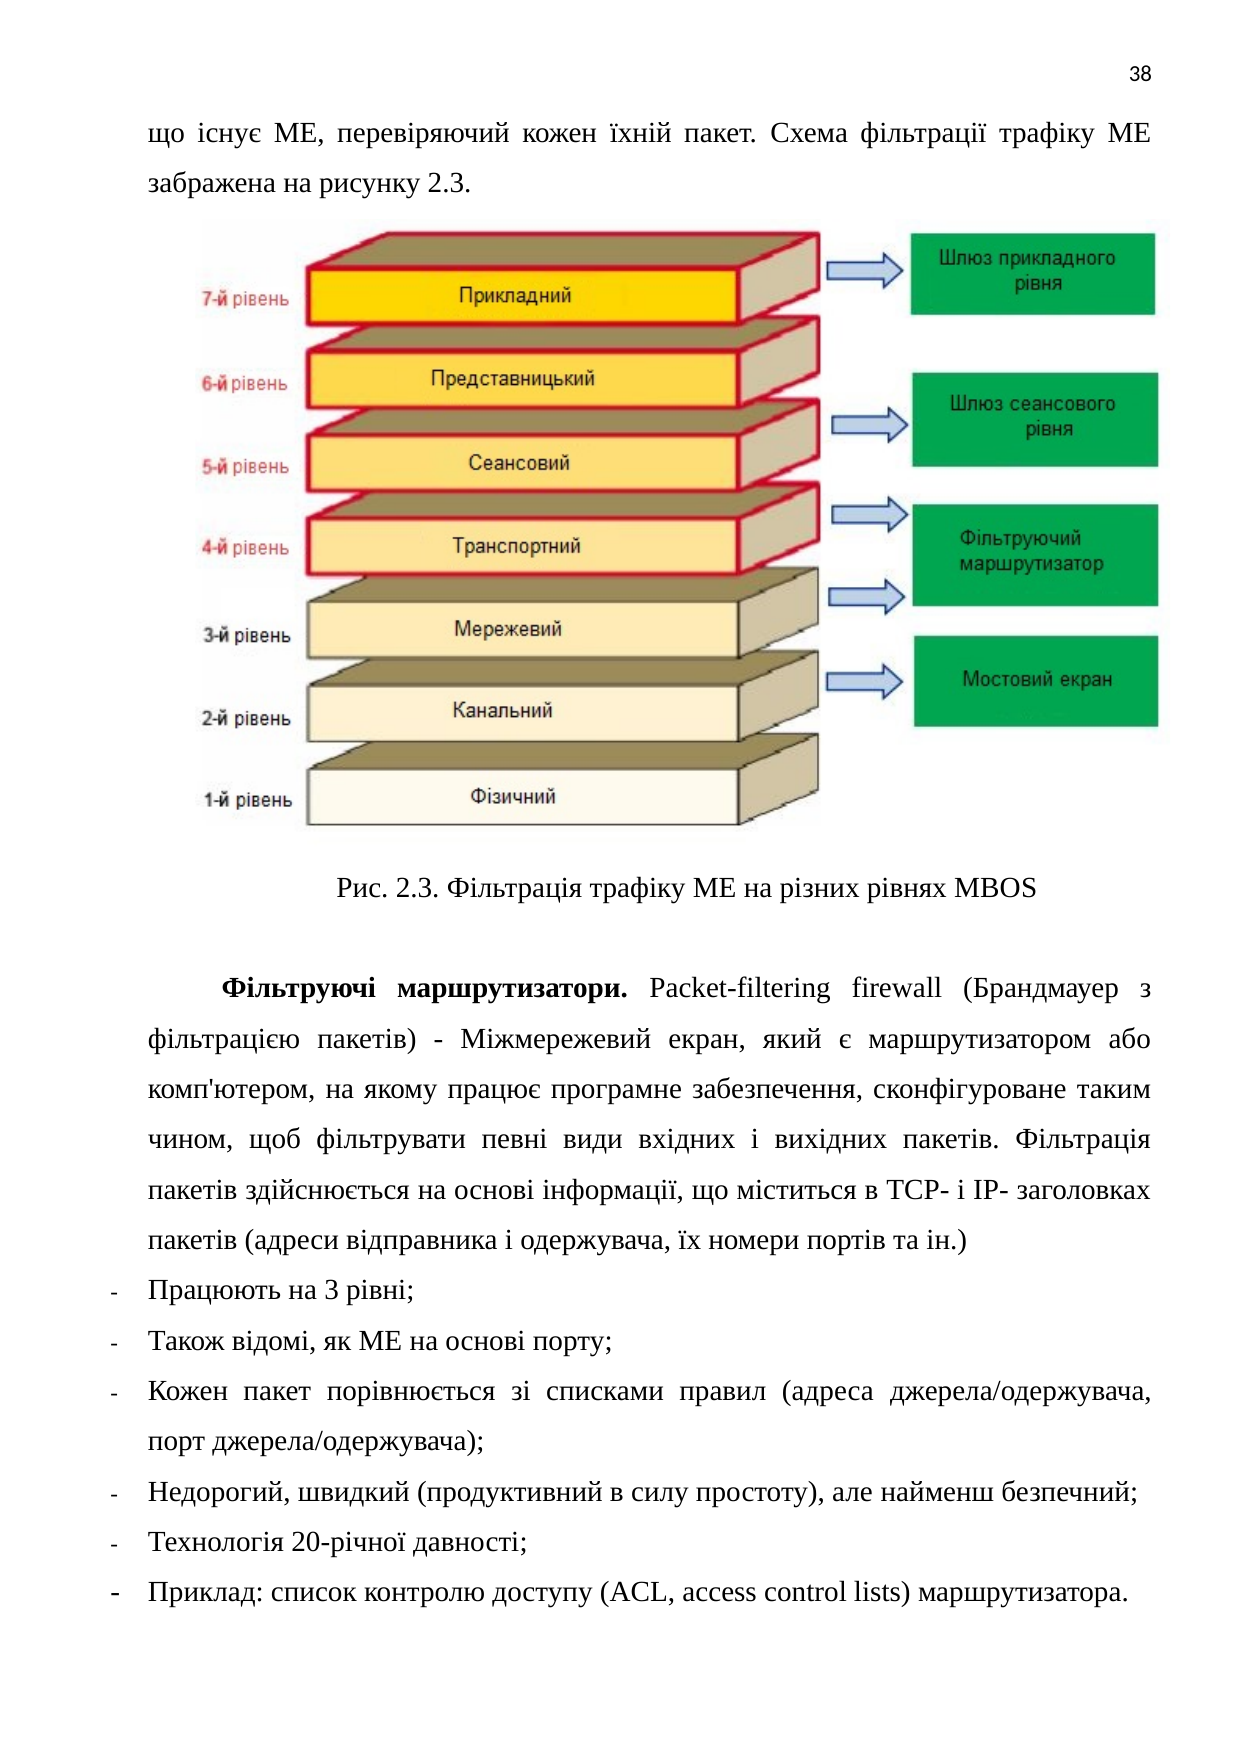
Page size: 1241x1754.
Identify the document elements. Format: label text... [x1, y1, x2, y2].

list Кожен пакет порівнюється зі списками правил (адреса джерела/одержувача, порт джерела/одержувача); [110, 1373, 1152, 1457]
list що існує МЕ, перевіряючий кожен їхній пакет. Схема фільтрації трафіку МЕ забражена на рисунку 2.3. [110, 115, 1152, 199]
picture [195, 219, 1171, 857]
list Технологія 20-річної давності; [110, 1524, 1152, 1557]
list Приклад: список контролю доступу (ACL, access control lists) маршрутизатора. [110, 1574, 1152, 1608]
text Рис. 2.3. Фільтрація трафіку МЕ на різних рівнях МВОS [148, 870, 1152, 903]
list Недорогий, швидкий (продуктивний в силу простоту), але найменш безпечний; [110, 1474, 1152, 1507]
text Фільтруючі маршрутизатори. Packet-filtering firewall (Брандмауер з фільтрацією пакетів) - Міжмережевий екран, який є маршрутизатором або комп'ютером, на якому працює програмне забезпечення, сконфігуроване таким чином, щоб фільтрувати певні види вхідних і вихідних пакетів. Фільтрація пакетів здійснюється на основі інформації, що міститься в TCP- і IP- заголовках пакетів (адреси відправника і одержувача, їх номери портів та ін.) [148, 971, 1152, 1256]
list Також відомі, як МЕ на основі порту; [110, 1323, 1152, 1356]
list Працюють на 3 рівні; [110, 1272, 1152, 1306]
